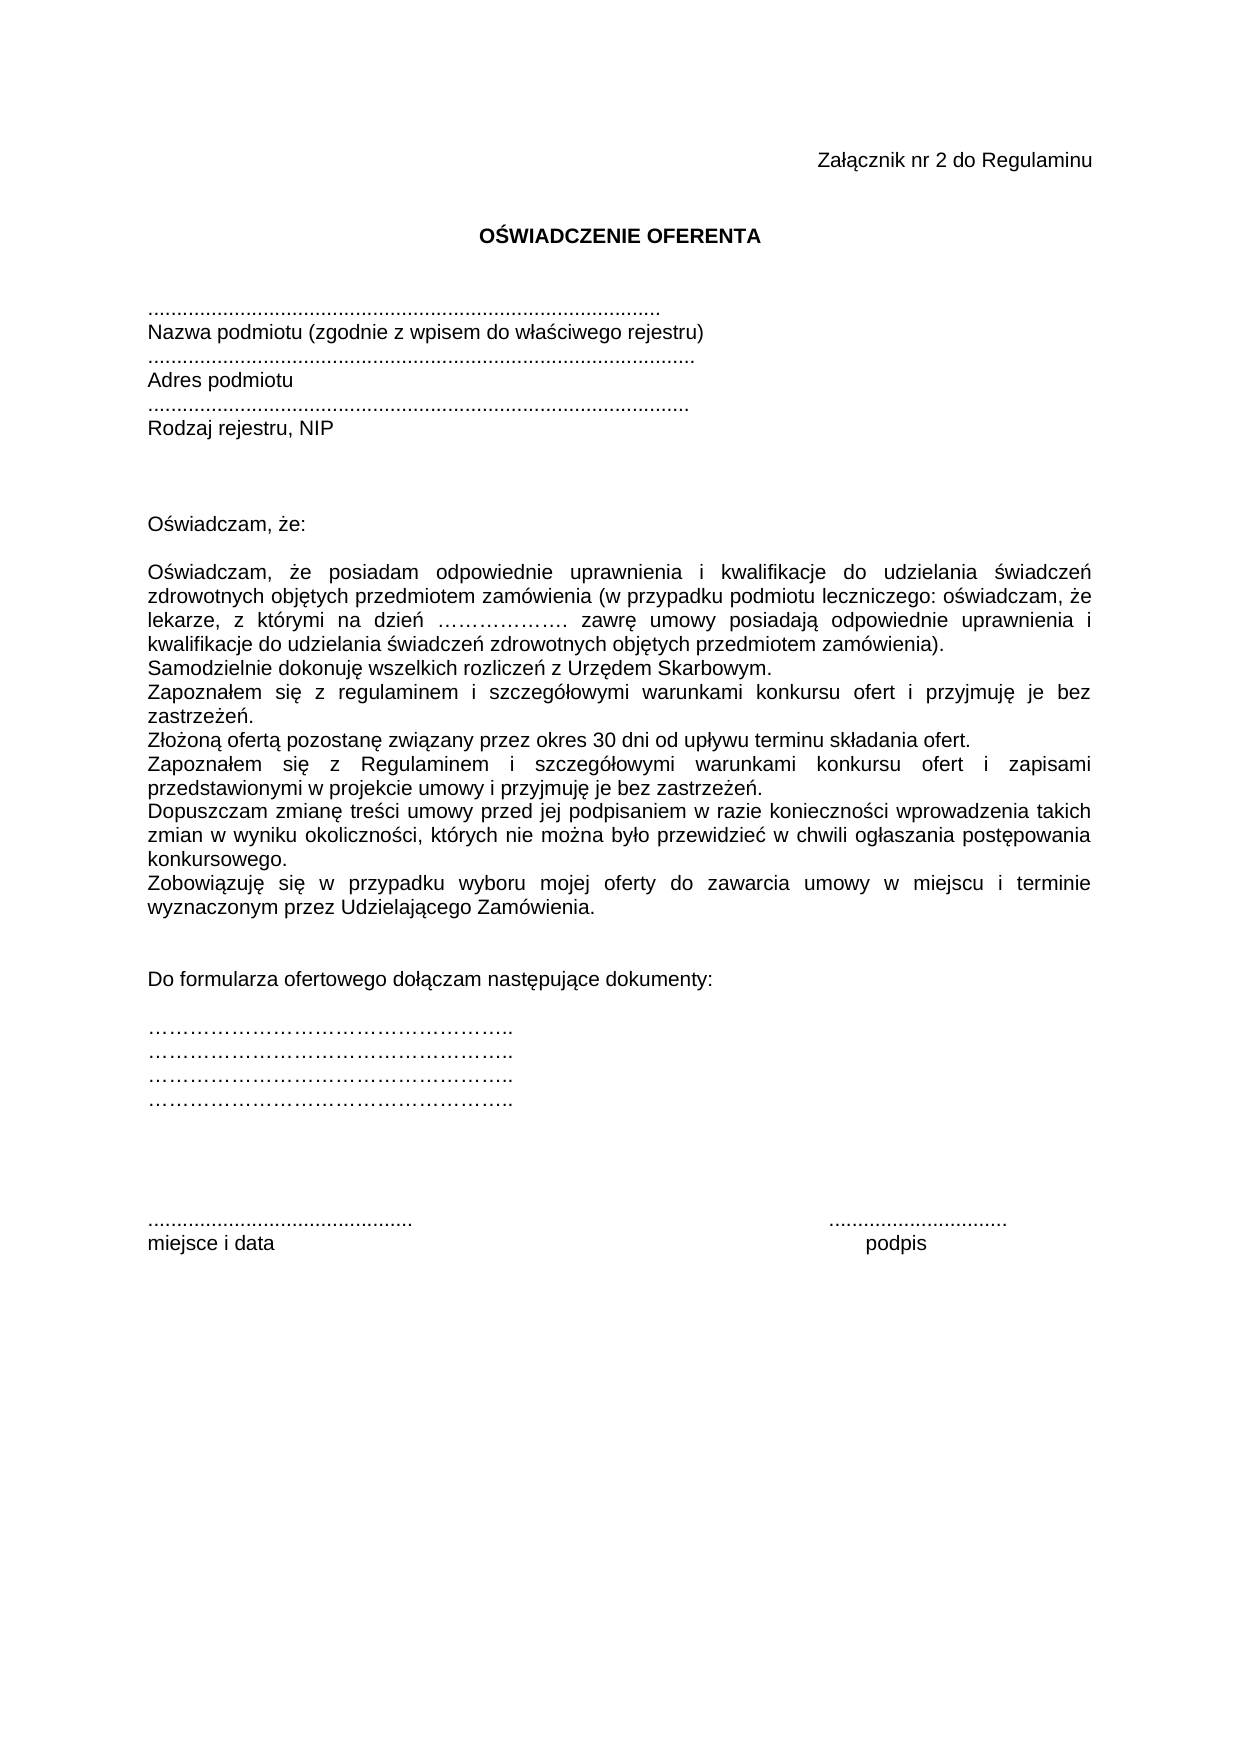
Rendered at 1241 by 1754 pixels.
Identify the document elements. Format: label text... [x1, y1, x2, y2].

text Oświadczam, że: [147, 512, 1093, 536]
text Nazwa podmiotu (zgodnie z wpisem do właściwego rejestru) [147, 320, 1093, 344]
text …………………………………………….. [147, 1087, 1093, 1111]
text …………………………………………….. [147, 1063, 1093, 1087]
text .............................................. ............................... [147, 1207, 1093, 1231]
text …………………………………………….. [147, 1039, 1093, 1063]
text miejsce i data podpis [147, 1231, 1093, 1254]
text Załącznik nr 2 do Regulaminu [147, 148, 1093, 172]
text .............................................................................................. [147, 392, 1093, 416]
text Adres podmiotu [147, 368, 1093, 392]
text Rodzaj rejestru, NIP [147, 416, 1093, 440]
text ............................................................................................... [147, 344, 1093, 368]
text Do formularza ofertowego dołączam następujące dokumenty: [147, 967, 1093, 991]
text Dopuszczam zmianę treści umowy przed jej podpisaniem w razie konieczności wprowadzenia takich zmian w wyniku okoliczności, których nie można było przewidzieć w chwili ogłaszania postępowania konkursowego. [147, 799, 1093, 871]
text Zapoznałem się z Regulaminem i szczegółowymi warunkami konkursu ofert i zapisami przedstawionymi w projekcie umowy i przyjmuję je bez zastrzeżeń. [147, 751, 1093, 799]
text …………………………………………….. [147, 1015, 1093, 1039]
text Samodzielnie dokonuję wszelkich rozliczeń z Urzędem Skarbowym. [147, 656, 1093, 679]
text Zobowiązuję się w przypadku wyboru mojej oferty do zawarcia umowy w miejscu i terminie wyznaczonym przez Udzielającego Zamówienia. [147, 871, 1093, 919]
text Zapoznałem się z regulaminem i szczegółowymi warunkami konkursu ofert i przyjmuję je bez zastrzeżeń. [147, 679, 1093, 727]
text OŚWIADCZENIE OFERENTA [147, 224, 1093, 248]
text ......................................................................................... [147, 296, 1093, 320]
text Oświadczam, że posiadam odpowiednie uprawnienia i kwalifikacje do udzielania świadczeń zdrowotnych objętych przedmiotem zamówienia (w przypadku podmiotu leczniczego: oświadczam, że lekarze, z którymi na dzień ………………. zawrę umowy posiadają odpowiednie uprawnienia i kwalifikacje do udzielania świadczeń zdrowotnych objętych przedmiotem zamówienia). [147, 560, 1093, 656]
text Złożoną ofertą pozostanę związany przez okres 30 dni od upływu terminu składania ofert. [147, 727, 1093, 751]
